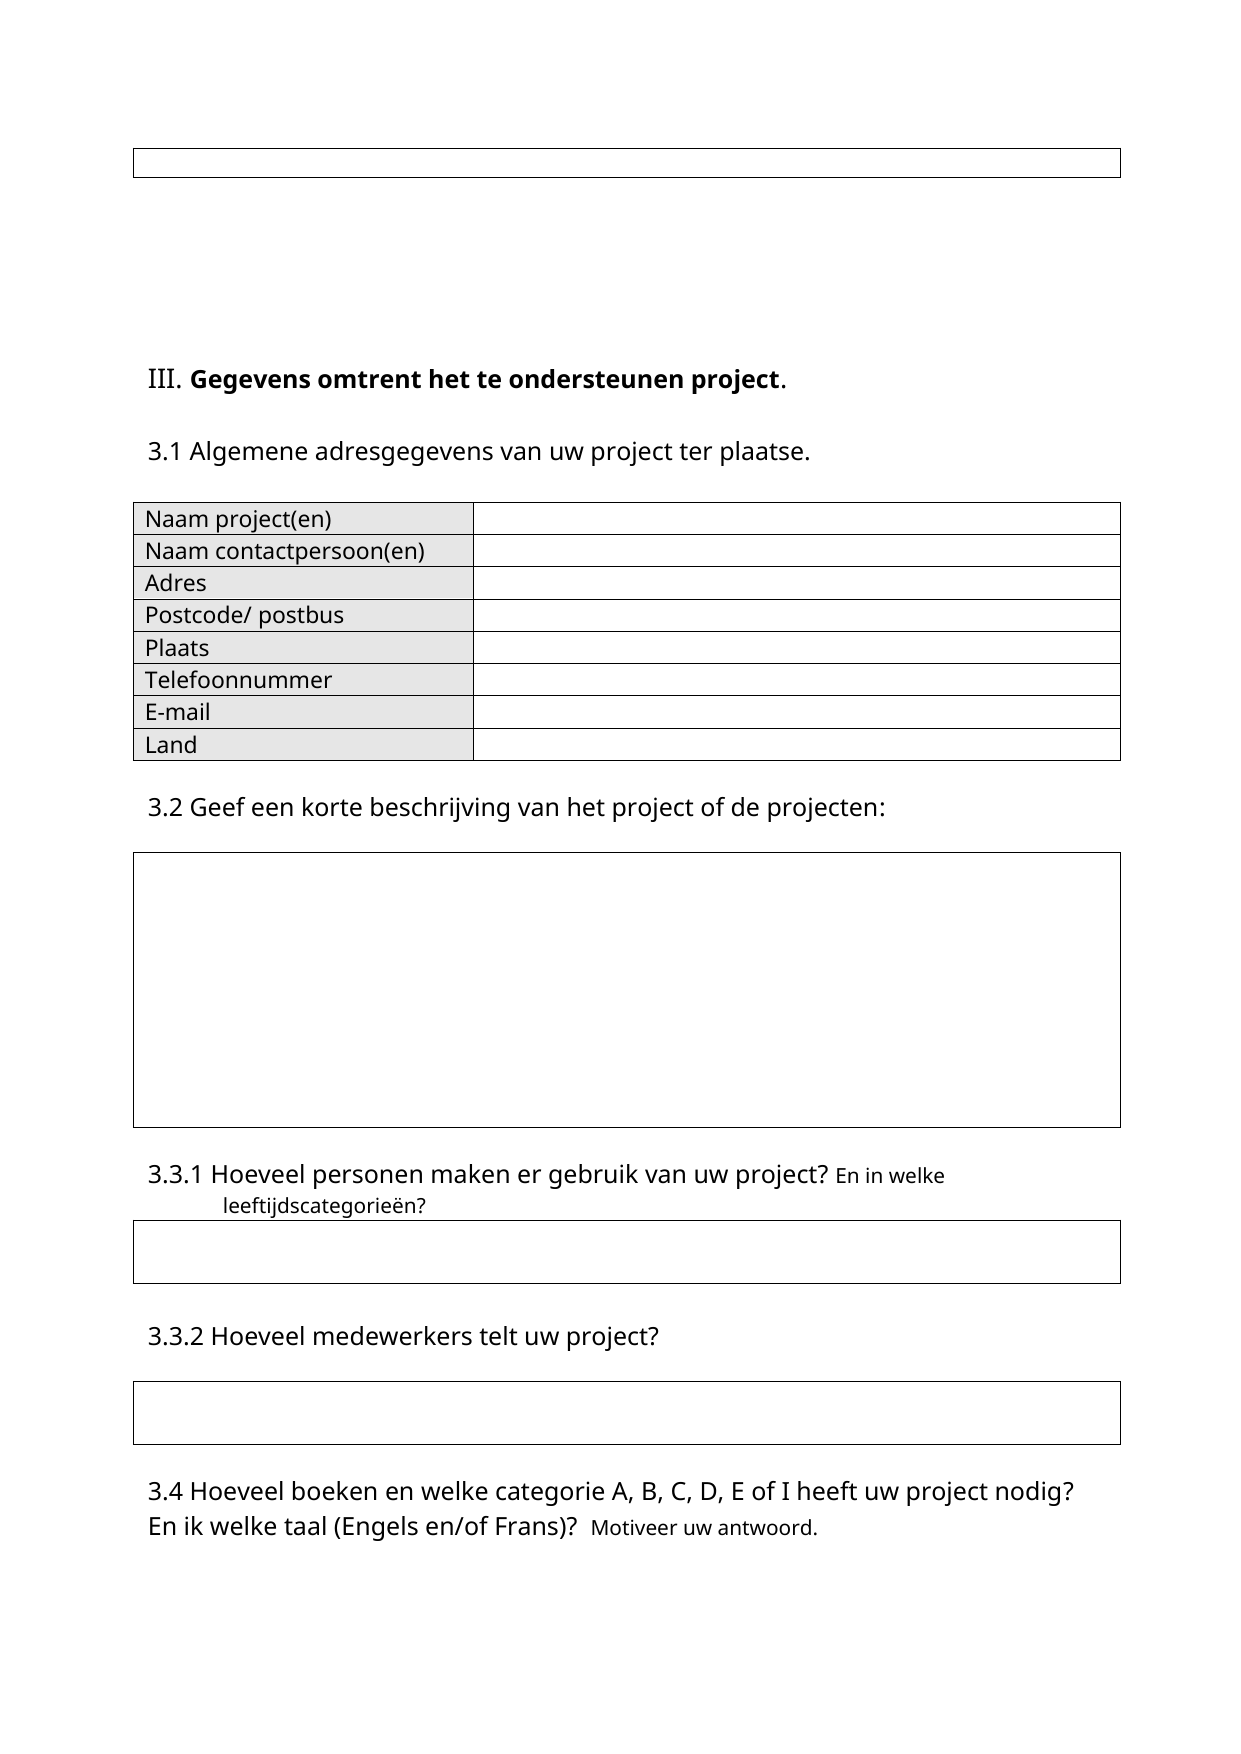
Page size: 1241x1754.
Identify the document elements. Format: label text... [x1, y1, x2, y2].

table_cell Plaats [134, 632, 473, 663]
table_header [134, 1221, 1120, 1283]
table_header [134, 1382, 1120, 1444]
table_cell Postcode/ postbus [134, 600, 473, 631]
text 3.2 Geef een korte beschrijving van het project of de projecten: [148, 790, 1093, 824]
table_header [134, 149, 1120, 177]
table_cell E-mail [134, 696, 473, 728]
table_header [474, 503, 1120, 534]
table_cell Land [134, 729, 473, 760]
table_cell [474, 567, 1120, 598]
table_cell Telefoonnummer [134, 664, 473, 695]
text 3.3.2 Hoeveel medewerkers telt uw project? [148, 1318, 1093, 1352]
table_header Naam project(en) [134, 503, 473, 534]
table_header [134, 853, 1120, 1127]
text III. Gegevens omtrent het te ondersteunen project. [148, 360, 1093, 397]
table_cell [474, 632, 1120, 663]
table_cell [474, 664, 1120, 695]
table_cell Adres [134, 567, 473, 598]
text 3.1 Algemene adresgegevens van uw project ter plaatse. [148, 433, 1093, 467]
table_cell [474, 729, 1120, 760]
table_cell [474, 600, 1120, 631]
table_cell Naam contactpersoon(en) [134, 535, 473, 566]
text 3.4 Hoeveel boeken en welke categorie A, B, C, D, E of I heeft uw project nodig? En ik welke taal (Engels en/of Frans)? Motiveer uw antwoord. [148, 1474, 1093, 1542]
table_cell [474, 535, 1120, 566]
table_cell [474, 696, 1120, 728]
text 3.3.1 Hoeveel personen maken er gebruik van uw project? En in welke leeftijdscategorieën? [148, 1157, 1093, 1219]
